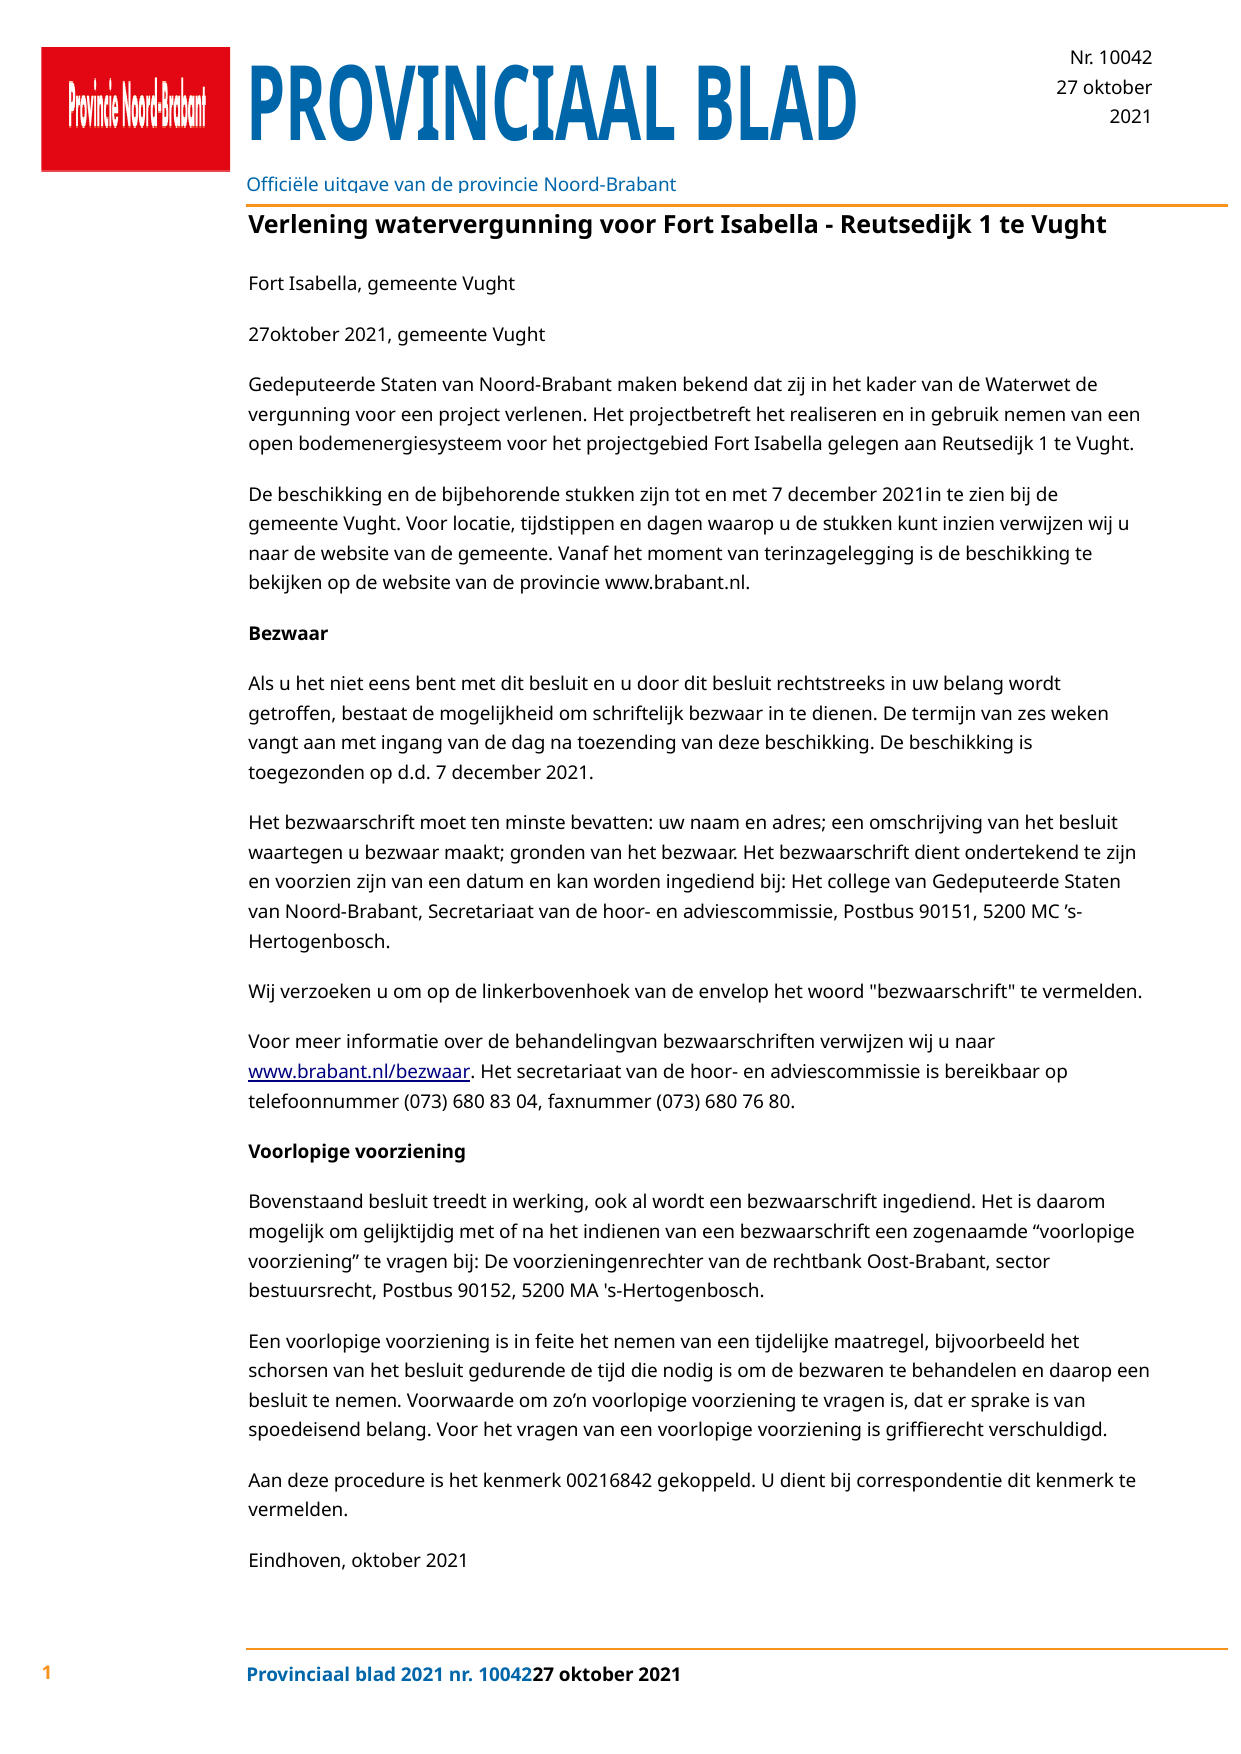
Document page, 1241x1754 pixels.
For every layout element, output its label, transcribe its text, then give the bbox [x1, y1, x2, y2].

text Eindhoven, oktober 2021 [248, 1547, 1152, 1573]
text Voor meer informatie over de behandelingvan bezwaarschriften verwijzen wij u naar www.brabant.nl/bezwaar. Het secretariaat van de hoor- en adviescommissie is bereikbaar op telefoonnummer (073) 680 83 04, faxnummer (073) 680 76 80. [248, 1029, 1152, 1113]
text Wij verzoeken u om op de linkerbovenhoek van de envelop het woord "bezwaarschrift" te vermelden. [248, 978, 1152, 1004]
text Het bezwaarschrift moet ten minste bevatten: uw naam en adres; een omschrijving van het besluit waartegen u bezwaar maakt; gronden van het bezwaar. Het bezwaarschrift dient ondertekend te zijn en voorzien zijn van een datum en kan worden ingediend bij: Het college van Gedeputeerde Staten van Noord-Brabant, Secretariaat van de hoor- en adviescommissie, Postbus 90151, 5200 MC ’s-Hertogenbosch. [248, 809, 1152, 953]
text Fort Isabella, gemeente Vught [248, 270, 1152, 296]
text Bovenstaand besluit treedt in werking, ook al wordt een bezwaarschrift ingediend. Het is daarom mogelijk om gelijktijdig met of na het indienen van een bezwaarschrift een zogenaamde “voorlopige voorziening” te vragen bij: De voorzieningenrechter van de rechtbank Oost-Brabant, sector bestuursrecht, Postbus 90152, 5200 MA 's-Hertogenbosch. [248, 1189, 1152, 1303]
text Een voorlopige voorziening is in feite het nemen van een tijdelijke maatregel, bijvoorbeeld het schorsen van het besluit gedurende de tijd die nodig is om de bezwaren te behandelen en daarop een besluit te nemen. Voorwaarde om zo’n voorlopige voorziening te vragen is, dat er sprake is van spoedeisend belang. Voor het vragen van een voorlopige voorziening is griffierecht verschuldigd. [248, 1328, 1152, 1442]
picture [41, 47, 231, 172]
text Bezwaar [248, 620, 1152, 646]
text Aan deze procedure is het kenmerk 00216842 gekoppeld. U dient bij correspondentie dit kenmerk te vermelden. [248, 1467, 1152, 1522]
text De beschikking en de bijbehorende stukken zijn tot en met 7 december 2021in te zien bij de gemeente Vught. Voor locatie, tijdstippen en dagen waarop u de stukken kunt inzien verwijzen wij u naar de website van de gemeente. Vanaf het moment van terinzagelegging is de beschikking te bekijken op de website van de provincie www.brabant.nl. [248, 481, 1152, 595]
text Gedeputeerde Staten van Noord-Brabant maken bekend dat zij in het kader van de Waterwet de vergunning voor een project verlenen. Het projectbetreft het realiseren en in gebruik nemen van een open bodemenergiesysteem voor het projectgebied Fort Isabella gelegen aan Reutsedijk 1 te Vught. [248, 371, 1152, 456]
text 27oktober 2021, gemeente Vught [248, 321, 1152, 346]
text Verlening watervergunning voor Fort Isabella - Reutsedijk 1 te Vught [248, 207, 1152, 241]
text Voorlopige voorziening [248, 1138, 1152, 1164]
text Als u het niet eens bent met dit besluit en u door dit besluit rechtstreeks in uw belang wordt getroffen, bestaat de mogelijkheid om schriftelijk bezwaar in te dienen. De termijn van zes weken vangt aan met ingang van de dag na toezending van deze beschikking. De beschikking is toegezonden op d.d. 7 december 2021. [248, 670, 1152, 785]
